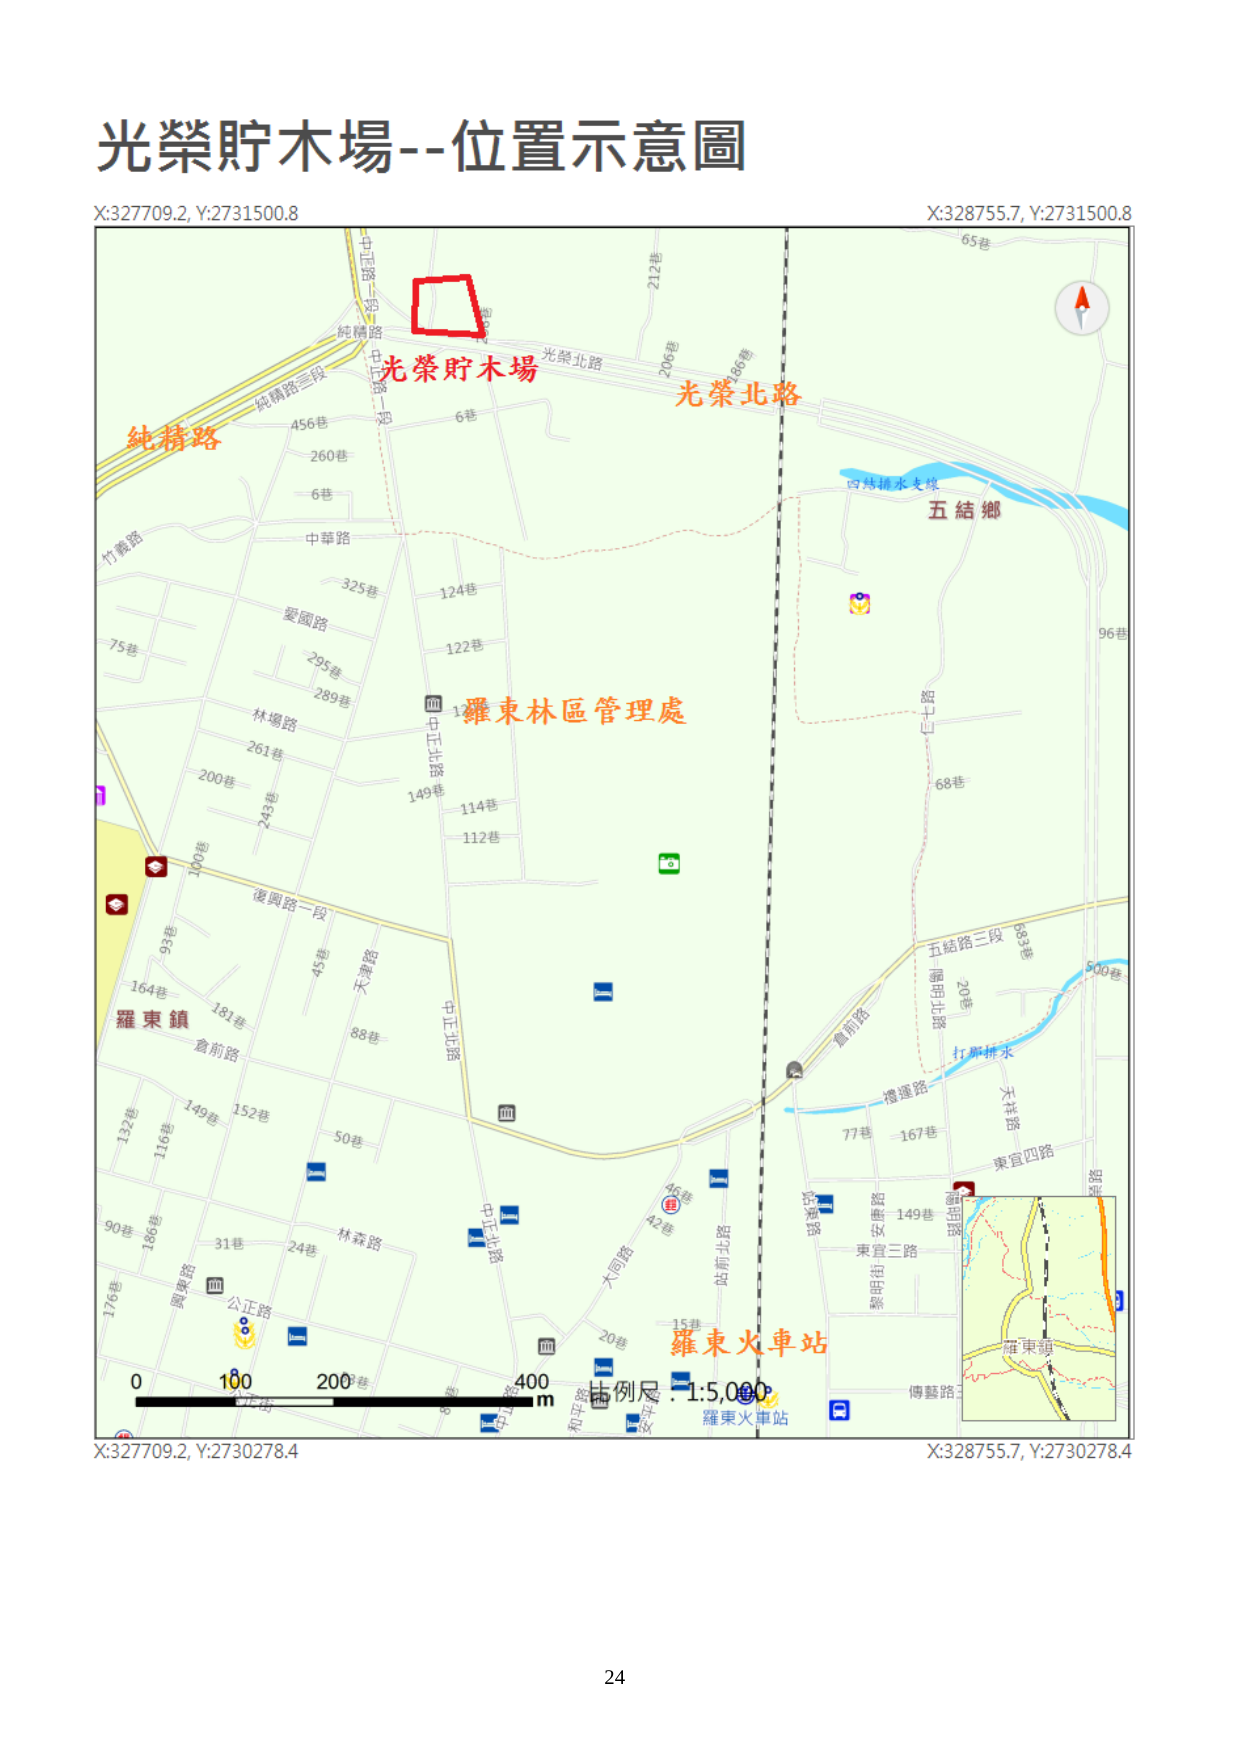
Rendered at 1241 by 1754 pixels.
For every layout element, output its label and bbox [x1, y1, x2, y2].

picture [68, 88, 1161, 1462]
